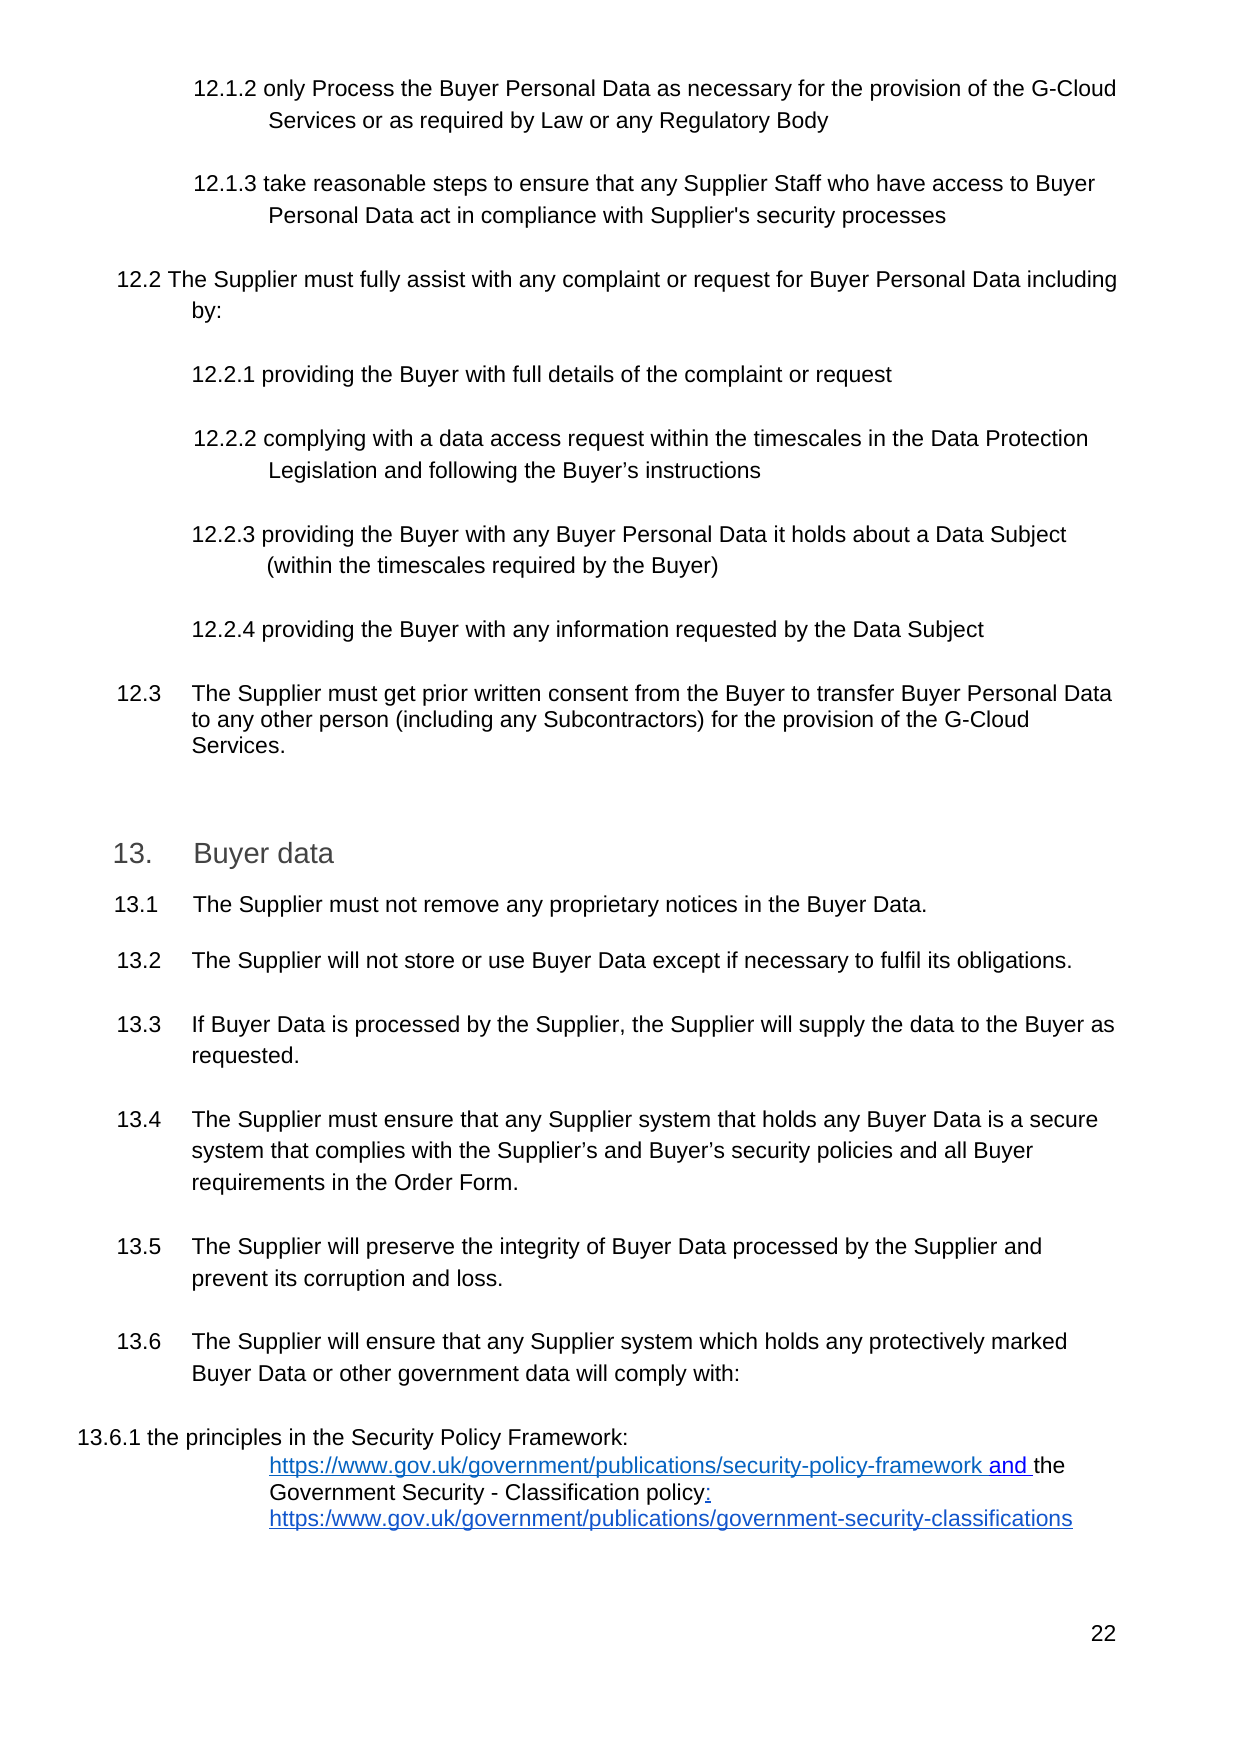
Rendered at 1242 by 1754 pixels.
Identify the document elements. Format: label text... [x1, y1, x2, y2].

text 13.2 The Supplier will not store or use Buyer Data except if necessary to fulfil its obligations. [116, 947, 1073, 973]
text 13.4 The Supplier must ensure that any Supplier system that holds any Buyer Data is a secure system that complies with the Supplier’s and Buyer’s security policies and all Buyer requirements in the Order Form. [116, 1106, 1121, 1195]
text 13.3 If Buyer Data is processed by the Supplier, the Supplier will supply the data to the Buyer as requested. [116, 1011, 1121, 1068]
text 12.1.3 take reasonable steps to ensure that any Supplier Staff who have access to Buyer Personal Data act in compliance with Supplier's security processes [193, 170, 1121, 228]
text 12.2.4 providing the Buyer with any information requested by the Data Subject [159, 616, 1121, 642]
text 13.5 The Supplier will preserve the integrity of Buyer Data processed by the Supplier and prevent its corruption and loss. [116, 1233, 1121, 1291]
text 12.2.2 complying with a data access request within the timescales in the Data Protection Legislation and following the Buyer’s instructions [193, 425, 1121, 483]
subtitle 13. Buyer data [0, 836, 1122, 869]
text 12.3 The Supplier must get prior written consent from the Buyer to transfer Buyer Personal Data to any other person (including any Subcontractors) for the provision of the G-Cloud Services. [116, 680, 1121, 759]
text 12.1.2 only Process the Buyer Personal Data as necessary for the provision of the G-Cloud Services or as required by Law or any Regulatory Body [193, 75, 1121, 133]
text https://www.gov.uk/government/publications/security-policy-framework and the Government Security - Classification policy: https:/www.gov.uk/government/publications/government-security-classifications [269, 1452, 1073, 1528]
text 12.2 The Supplier must fully assist with any complaint or request for Buyer Personal Data including by: [116, 266, 1121, 324]
text 12.2.1 providing the Buyer with full details of the complaint or request [159, 361, 1121, 388]
text 13.6.1 the principles in the Security Policy Framework: [0, 1424, 1121, 1450]
text 13.6 The Supplier will ensure that any Supplier system which holds any protectively marked Buyer Data or other government data will comply with: [116, 1328, 1121, 1386]
text 12.2.3 providing the Buyer with any Buyer Personal Data it holds about a Data Subject (within the timescales required by the Buyer) [191, 521, 1121, 578]
text 13.1 The Supplier must not remove any proprietary notices in the Buyer Data. [0, 890, 1122, 918]
